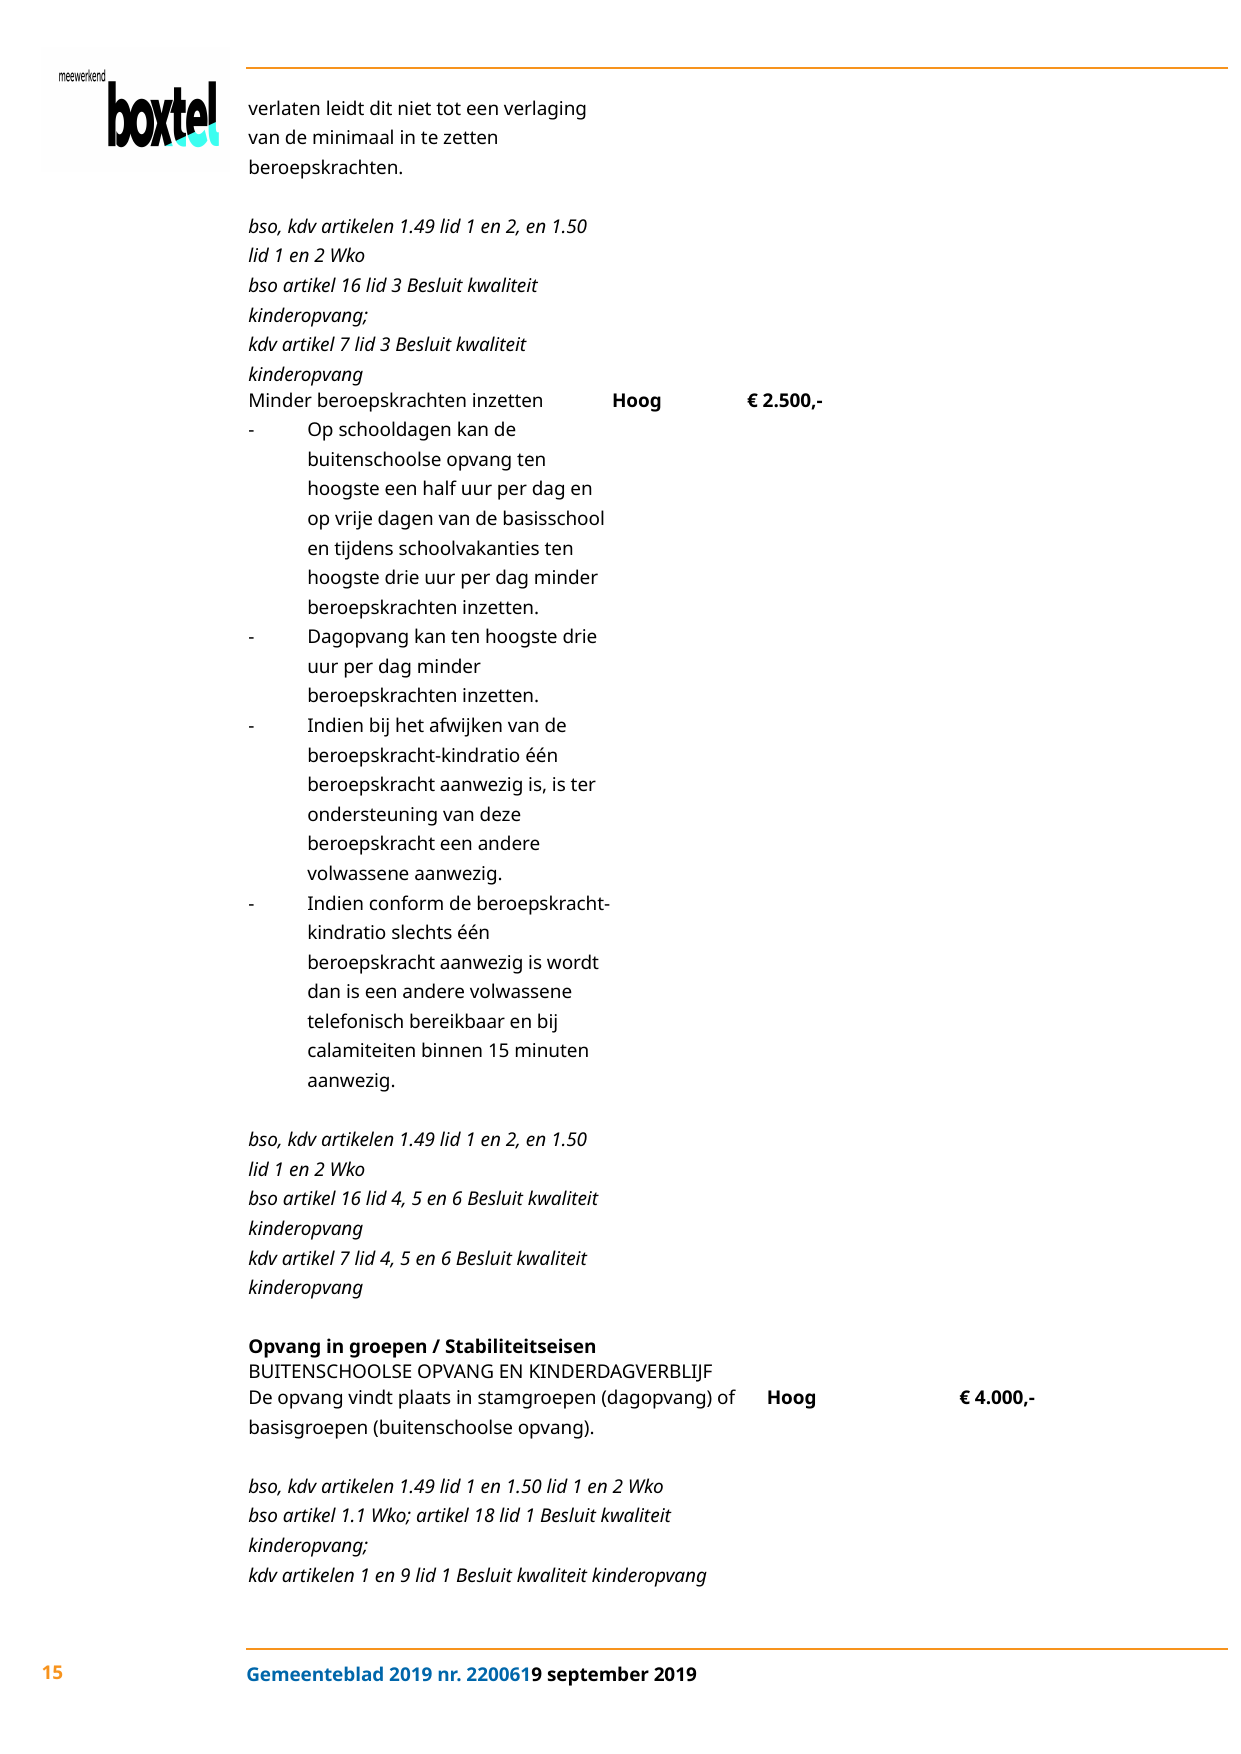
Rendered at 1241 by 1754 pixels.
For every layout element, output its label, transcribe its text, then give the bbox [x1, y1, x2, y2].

table_cell BUITENSCHOOLSE OPVANG EN KINDERDAGVERBLIJF [248, 1359, 1152, 1384]
table_cell € 4.000,- [959, 1384, 1152, 1588]
table_cell De opvang vindt plaats in stamgroepen (dagopvang) of basisgroepen (buitenschoolse opvang). bso, kdv artikelen 1.49 lid 1 en 1.50 lid 1 en 2 Wko bso artikel 1.1 Wko; artikel 18 lid 1 Besluit kwaliteit kinderopvang; kdv artikelen 1 en 9 lid 1 Besluit kwaliteit kinderopvang [248, 1384, 767, 1588]
table_cell Minder beroepskrachten inzetten Op schooldagen kan de buitenschoolse opvang ten hoogste een half uur per dag en op vrije dagen van de basisschool en tijdens schoolvakanties ten hoogste drie uur per dag minder beroepskrachten inzetten. Dagopvang kan ten hoogste drie uur per dag minder beroepskrachten inzetten. Indien bij het afwijken van de beroepskracht-kindratio één beroepskracht aanwezig is, is ter ondersteuning van deze beroepskracht een andere volwassene aanwezig. Indien conform de beroepskracht-kindratio slechts één beroepskracht aanwezig is wordt dan is een andere volwassene telefonisch bereikbaar en bij calamiteiten binnen 15 minuten aanwezig. bso, kdv artikelen 1.49 lid 1 en 2, en 1.50 lid 1 en 2 Wko bso artikel 16 lid 4, 5 en 6 Besluit kwaliteit kinderopvang kdv artikel 7 lid 4, 5 en 6 Besluit kwaliteit kinderopvang [248, 387, 612, 1300]
table_cell Indien kinderen bij een activiteit hun stamgroep (dagopvang) of hun basisgroep (buitenschoolse opvang) verlaten leidt dit niet tot een verlaging van de minimaal in te zetten beroepskrachten. bso, kdv artikelen 1.49 lid 1 en 2, en 1.50 lid 1 en 2 Wko bso artikel 16 lid 3 Besluit kwaliteit kinderopvang; kdv artikel 7 lid 3 Besluit kwaliteit kinderopvang [248, 95, 612, 387]
table_cell [612, 95, 882, 387]
table_cell € 2.500,- [747, 387, 1017, 1300]
table_cell Hoog [767, 1384, 959, 1588]
table_cell Hoog [612, 387, 747, 1300]
table_header Opvang in groepen / Stabiliteitseisen [248, 1333, 1152, 1359]
table_cell [882, 95, 1152, 387]
picture [41, 47, 231, 172]
